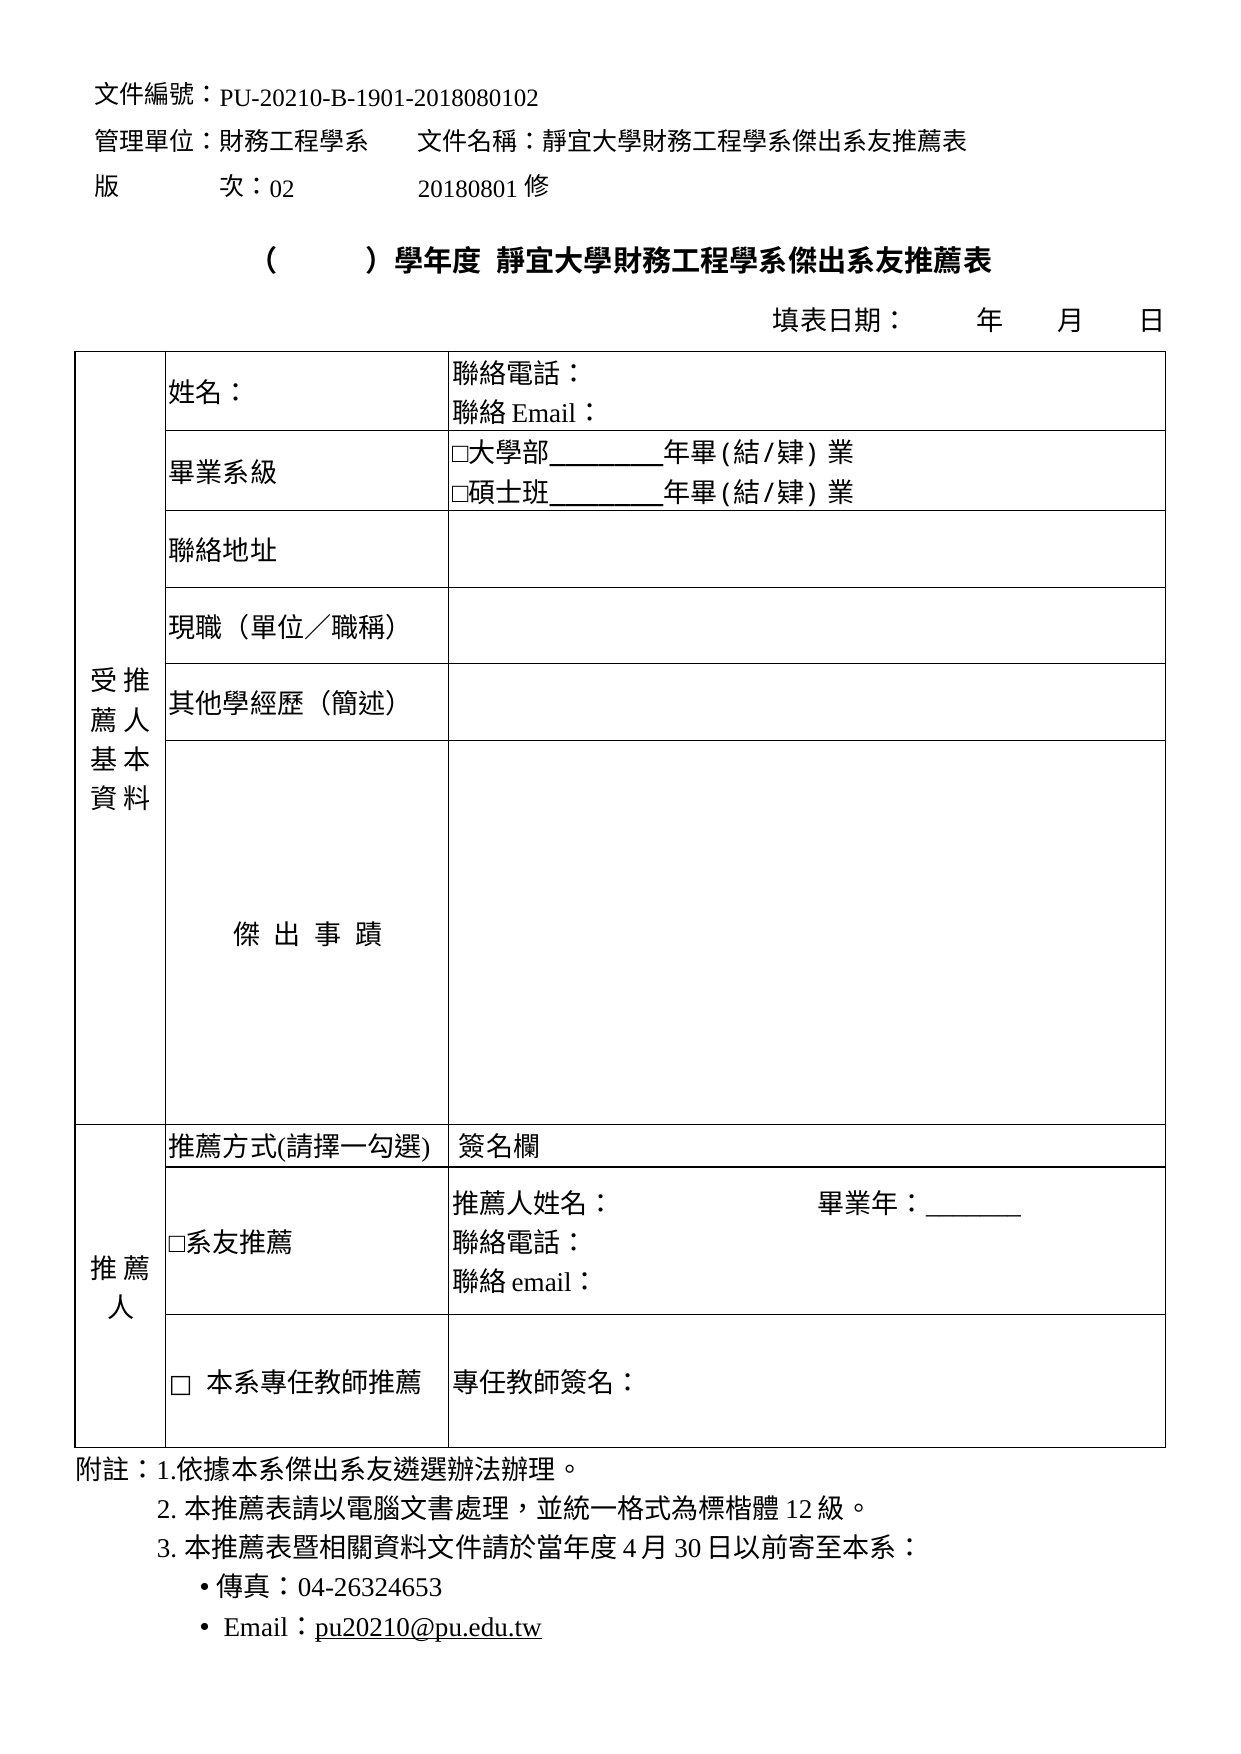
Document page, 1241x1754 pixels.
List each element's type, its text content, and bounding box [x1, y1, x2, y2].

table_cell 畢業系級 [166, 431, 448, 510]
text 附註：1.依據本系傑出系友遴選辦法辦理。 [75, 1448, 1165, 1487]
table_cell □大學部_______年畢(結/肄) 業 □碩士班_______年畢(結/肄) 業 [449, 431, 1165, 510]
table_header 受推薦人基本資料 [76, 352, 165, 1124]
table_cell [449, 588, 1165, 663]
table_header 聯絡電話： 聯絡Email： [449, 352, 1165, 430]
table_cell 管理單位：財務工程學系 [91, 121, 415, 167]
table_cell □系友推薦 [166, 1168, 448, 1314]
table_cell 簽名欄 [449, 1125, 1165, 1166]
table_cell 版 次：02 [91, 167, 415, 213]
table_cell 推薦人姓名： 畢業年：_______ 聯絡電話： 聯絡email： [449, 1168, 1165, 1314]
table_cell 本系專任教師推薦 [166, 1315, 448, 1447]
text  Email：pu20210@pu.edu.tw [200, 1605, 1165, 1644]
table_cell 傑 出 事 蹟 [166, 741, 448, 1124]
table_cell 推薦方式(請擇一勾選) [166, 1125, 448, 1166]
table_cell 20180801 修 [415, 167, 1149, 213]
table_cell 文件名稱：靜宜大學財務工程學系傑出系友推薦表 [415, 121, 1149, 167]
table_cell 現職（單位／職稱） [166, 588, 448, 663]
table_cell [449, 664, 1165, 740]
text 3. 本推薦表暨相關資料文件請於當年度4月30日以前寄至本系： [150, 1526, 1165, 1565]
text  傳真：04-26324653 [200, 1565, 1165, 1605]
text 2. 本推薦表請以電腦文書處理，並統一格式為標楷體12級。 [150, 1487, 1165, 1526]
table_header 姓名： [166, 352, 448, 430]
table_header 文件編號：PU-20210-B-1901-2018080102 [91, 75, 1149, 121]
table_cell 專任教師簽名： [449, 1315, 1165, 1447]
table_cell 推薦人 [76, 1125, 165, 1447]
table_cell [449, 511, 1165, 587]
text （ ）學年度 靜宜大學財務工程學系傑出系友推薦表 [75, 238, 1165, 280]
table_cell [449, 741, 1165, 1124]
text 填表日期： 年 月 日 [100, 299, 1165, 338]
table_cell 聯絡地址 [166, 511, 448, 587]
table_cell 其他學經歷（簡述） [166, 664, 448, 740]
